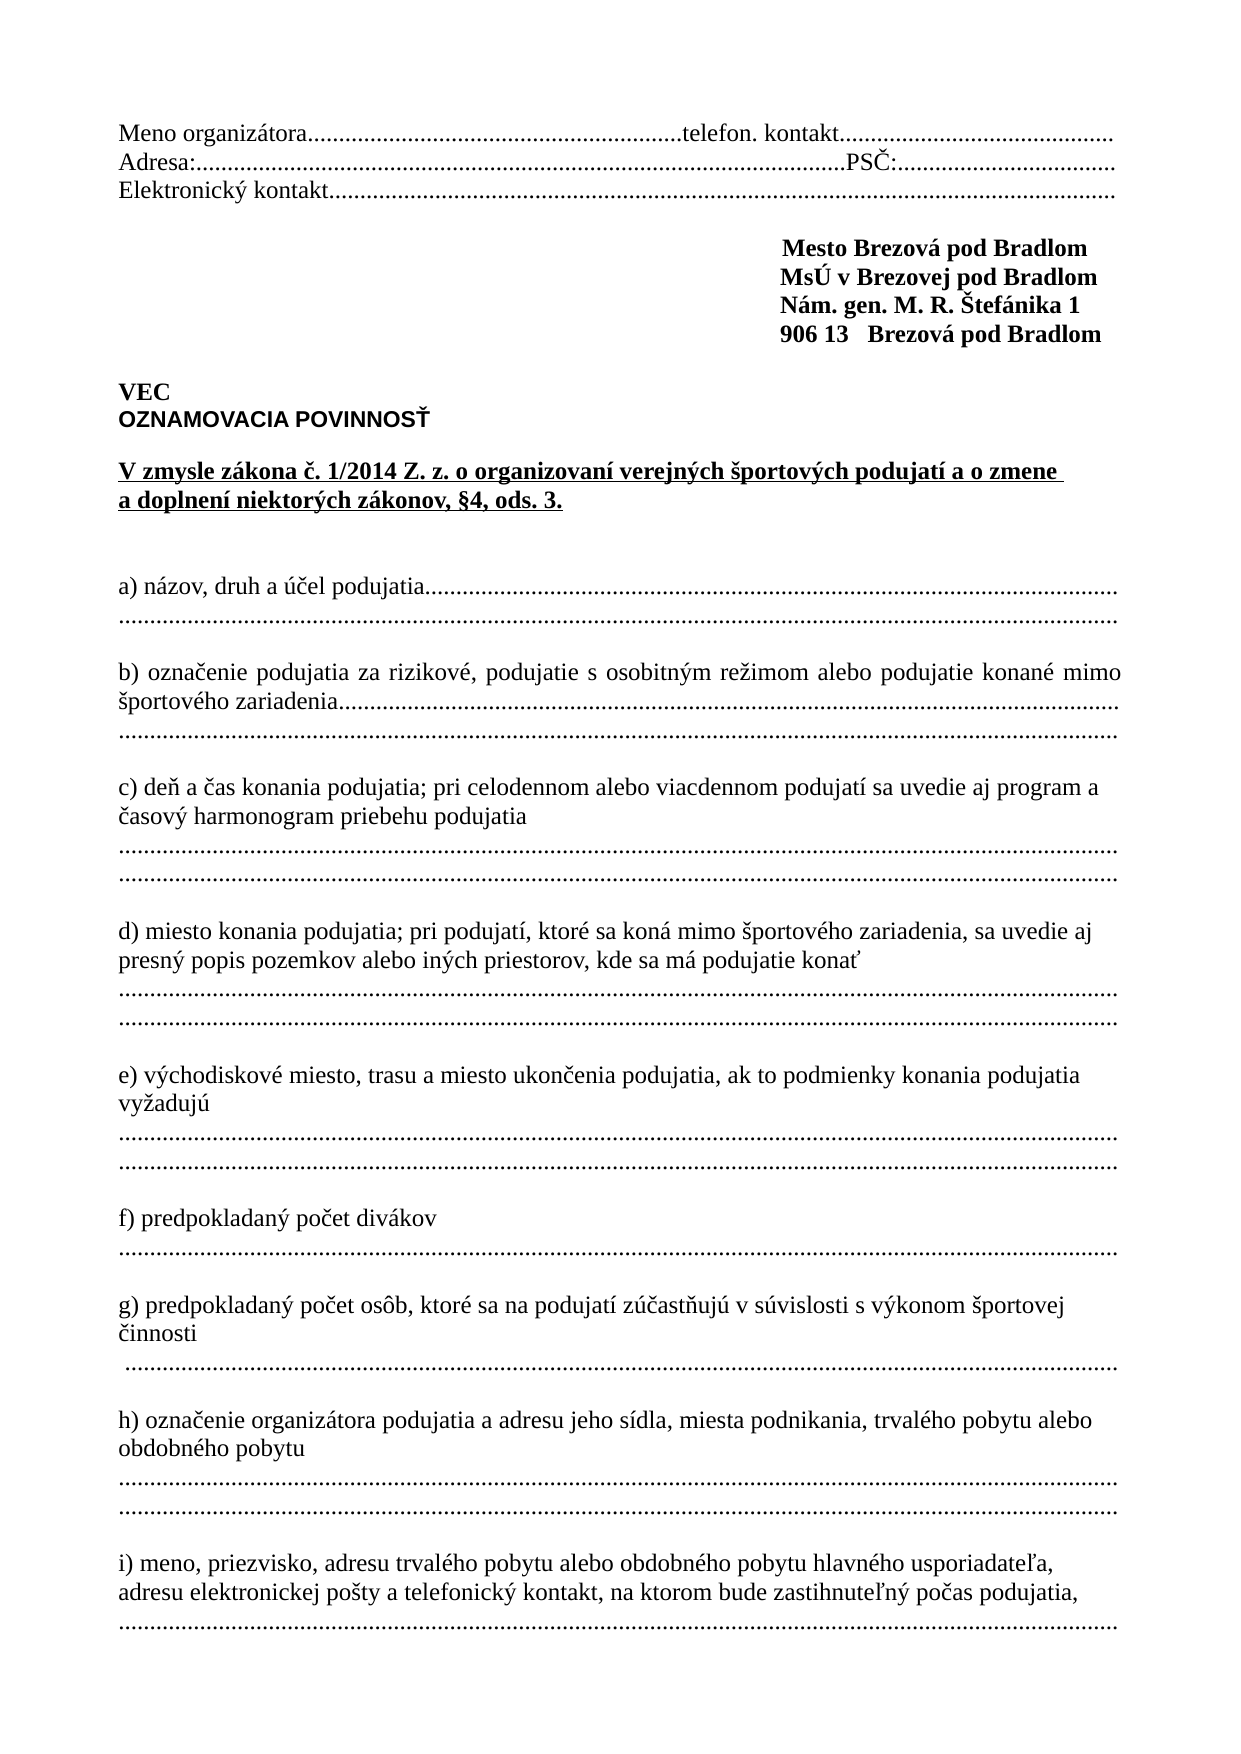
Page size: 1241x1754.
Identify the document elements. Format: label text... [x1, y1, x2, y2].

text Nám. gen. M. R. Štefánika 1 [118, 291, 1122, 319]
text f) predpokladaný počet divákov [118, 1203, 1122, 1232]
text ................................................................................................................................................................ [118, 1146, 1122, 1175]
text c) deň a čas konania podujatia; pri celodennom alebo viacdennom podujatí sa uvedie aj program a časový harmonogram priebehu podujatia [118, 772, 1122, 830]
text d) miesto konania podujatia; pri podujatí, ktoré sa koná mimo športového zariadenia, sa uvedie aj presný popis pozemkov alebo iných priestorov, kde sa má podujatie konať [118, 916, 1122, 973]
text ................................................................................................................................................................ [118, 1462, 1122, 1491]
text ................................................................................................................................................................ [118, 715, 1122, 743]
text 906 13 Brezová pod Bradlom [118, 319, 1122, 348]
text h) označenie organizátora podujatia a adresu jeho sídla, miesta podnikania, trvalého pobytu alebo obdobného pobytu [118, 1405, 1122, 1462]
text Elektronický kontakt.............................................................................................................................. [118, 176, 1122, 204]
text MsÚ v Brezovej pod Bradlom [118, 262, 1122, 291]
text ................................................................................................................................................................ [118, 1606, 1122, 1635]
text ................................................................................................................................................................ [118, 973, 1122, 1002]
text ................................................................................................................................................................ [118, 1002, 1122, 1031]
text ................................................................................................................................................................ [118, 830, 1122, 858]
text ................................................................................................................................................................ [118, 1232, 1122, 1261]
text ................................................................................................................................................................ [118, 1117, 1122, 1146]
text ............................................................................................................................................................... [118, 1347, 1122, 1376]
subtitle VEC OZNAMOVACIA POVINNOSŤ [118, 377, 1122, 432]
text ................................................................................................................................................................ [118, 600, 1122, 628]
text e) východiskové miesto, trasu a miesto ukončenia podujatia, ak to podmienky konania podujatia vyžadujú [118, 1060, 1122, 1117]
text g) predpokladaný počet osôb, ktoré sa na podujatí zúčastňujú v súvislosti s výkonom športovej činnosti [118, 1290, 1122, 1347]
text Adresa:........................................................................................................PSČ:................................... [118, 147, 1122, 176]
text ................................................................................................................................................................ [118, 858, 1122, 887]
text a) názov, druh a účel podujatia............................................................................................................... [118, 571, 1122, 600]
text i) meno, priezvisko, adresu trvalého pobytu alebo obdobného pobytu hlavného usporiadateľa, adresu elektronickej pošty a telefonický kontakt, na ktorom bude zastihnuteľný počas podujatia, [118, 1548, 1122, 1606]
text Mesto Brezová pod Bradlom [708, 233, 1122, 262]
text Meno organizátora............................................................telefon. kontakt............................................ [118, 118, 1122, 147]
subtitle V zmysle zákona č. 1/2014 Z. z. o organizovaní verejných športových podujatí a o zmene a doplnení niektorých zákonov, §4, ods. 3. [118, 456, 1122, 513]
text b) označenie podujatia za rizikové, podujatie s osobitným režimom alebo podujatie konané mimo športového zariadenia............................................................................................................................. [118, 657, 1122, 715]
text ................................................................................................................................................................ [118, 1491, 1122, 1520]
